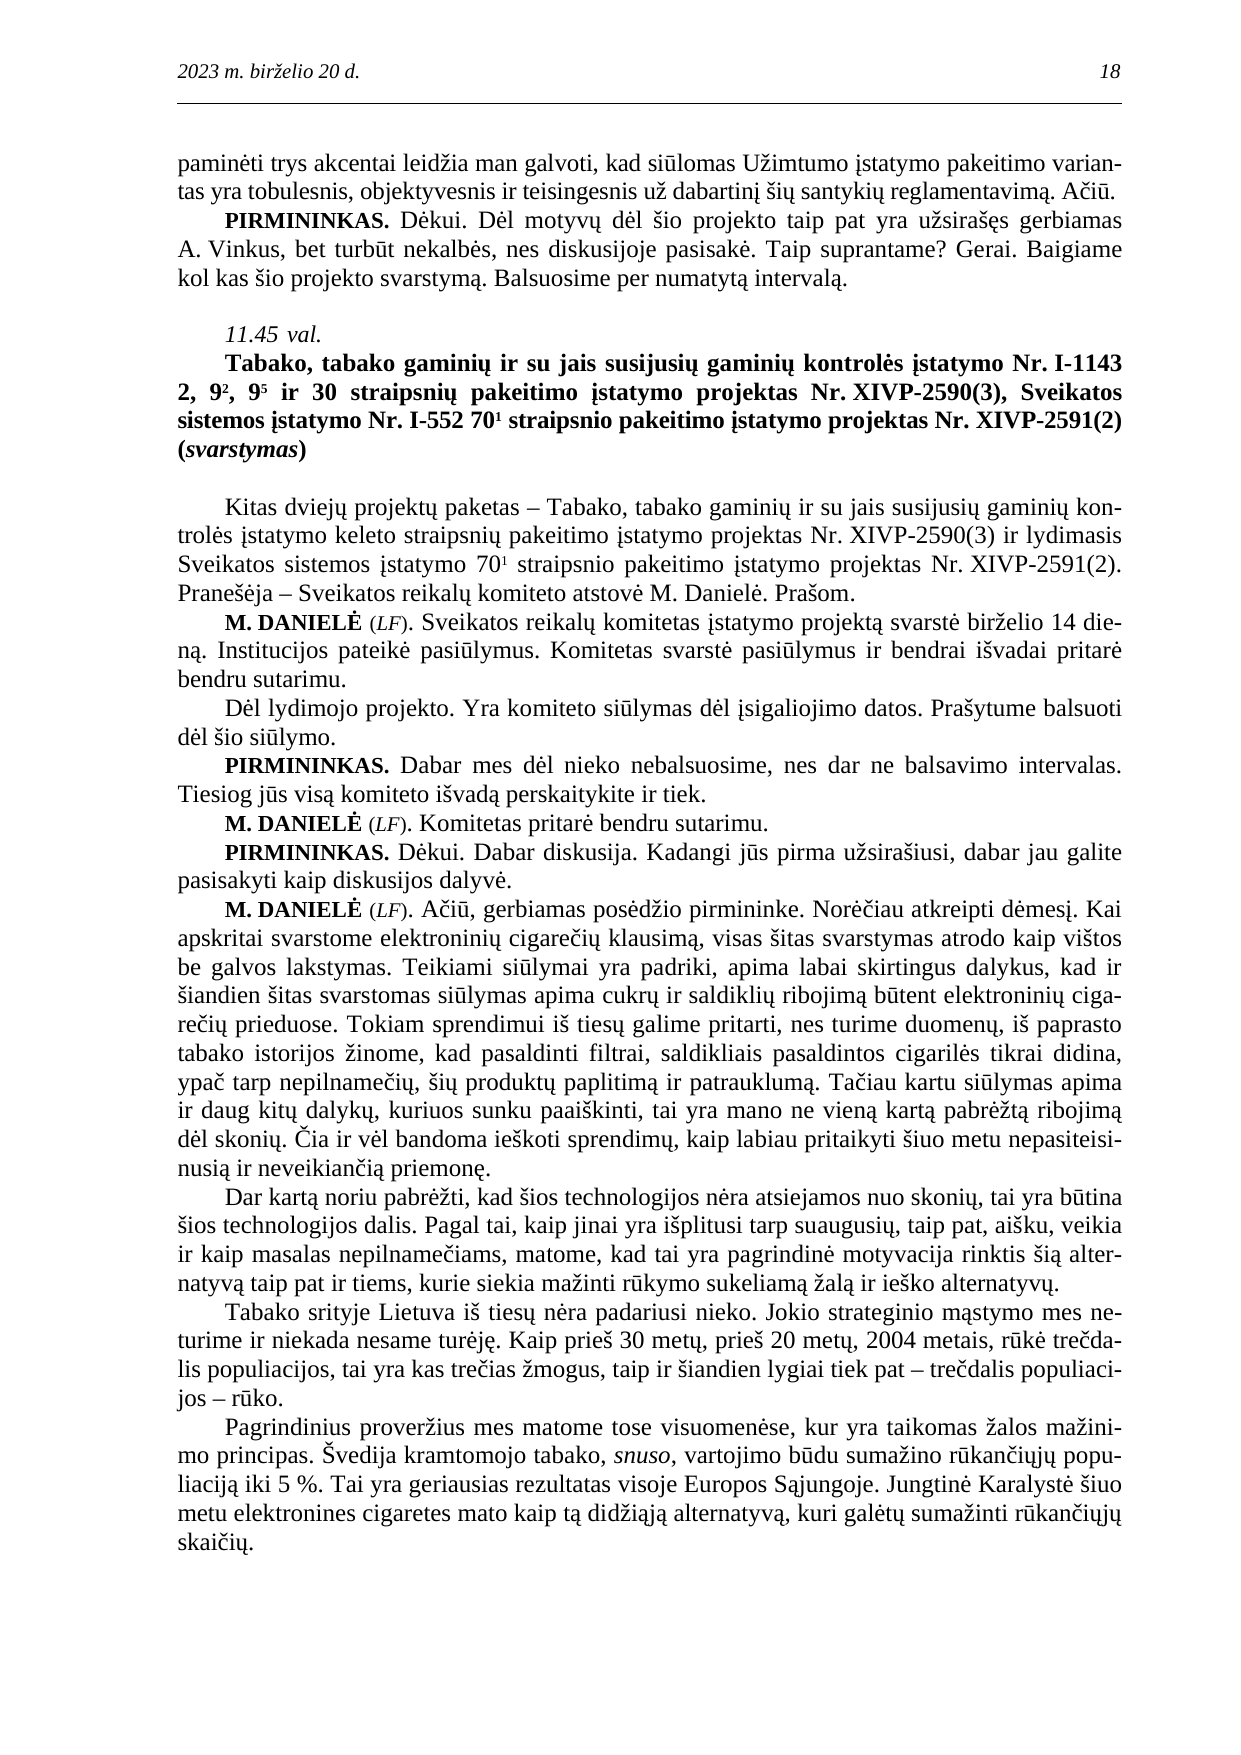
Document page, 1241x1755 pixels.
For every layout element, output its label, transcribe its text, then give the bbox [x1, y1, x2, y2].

text Ta­ba­ko sri­ty­je Lie­tu­va iš tie­sų nė­ra pa­da­riu­si nie­ko. Jo­kio stra­te­gi­nio mąs­ty­mo mes ne­turi­me ir nie­ka­da ne­sa­me tu­rė­ję. Kaip prieš 30 me­tų, prieš 20 me­tų, 2004 me­tais, rū­kė treč­da­lis po­pu­lia­ci­jos, tai yra kas tre­čias žmo­gus, taip ir šian­dien ly­giai tiek pat – treč­da­lis po­pu­lia­ci­jos – rū­ko. [177, 1297, 1122, 1412]
text 11.45 val. [224, 320, 1122, 348]
text PIRMININKAS. Dė­kui. Dėl mo­ty­vų dėl šio pro­jek­to taip pat yra už­si­ra­šęs ger­bia­mas A. Vin­kus, bet tur­būt ne­kal­bės, nes dis­ku­si­jo­je pa­si­sa­kė. Taip su­pran­ta­me? Ge­rai. Bai­gia­me kol kas šio pro­jek­to svars­ty­mą. Bal­suo­si­me per nu­ma­ty­tą in­ter­va­lą. [177, 205, 1122, 291]
text PIRMININKAS. Da­bar mes dėl nie­ko ne­bal­suo­si­me, nes dar ne bal­sa­vi­mo in­ter­va­las. Tie­siog jūs vi­są ko­mi­te­to iš­va­dą per­skai­ty­ki­te ir tiek. [177, 750, 1122, 808]
text PIRMININKAS. Dė­kui. Da­bar dis­ku­si­ja. Ka­dan­gi jūs pir­ma už­si­ra­šiu­si, da­bar jau ga­li­te pa­si­sa­ky­ti kaip dis­ku­si­jos da­ly­vė. [177, 837, 1122, 894]
text Pa­grin­di­nius pro­ver­žius mes ma­to­me to­se vi­suo­me­nė­se, kur yra tai­ko­mas ža­los ma­ži­ni­mo prin­ci­pas. Šve­di­ja kram­to­mo­jo ta­ba­ko, snu­so, var­to­ji­mo bū­du su­ma­ži­no rū­kan­čių­jų po­pu­lia­ci­ją iki 5 %. Tai yra ge­riau­sias re­zul­ta­tas vi­so­je Eu­ro­pos Są­jun­go­je. Jung­ti­nė Ka­ra­lys­tė šiuo me­tu elek­tro­ni­nes ci­ga­re­tes ma­to kaip tą di­dži­ą­ją al­ter­na­ty­vą, ku­ri ga­lė­tų su­ma­žin­ti rū­kan­čių­jų skai­čių. [177, 1412, 1122, 1555]
text Dar kar­tą no­riu pa­brėž­ti, kad šios tech­no­lo­gi­jos nė­ra at­sie­ja­mos nuo sko­nių, tai yra bū­ti­na šios tech­no­lo­gi­jos da­lis. Pa­gal tai, kaip ji­nai yra iš­pli­tu­si tarp su­au­gu­sių, taip pat, aiš­ku, vei­kia ir kaip ma­sa­las ne­pil­na­me­čiams, ma­to­me, kad tai yra pa­grin­di­nė mo­ty­va­ci­ja rink­tis šią al­ter­na­ty­vą taip pat ir tiems, ku­rie sie­kia ma­žin­ti rū­ky­mo su­ke­lia­mą ža­lą ir ieš­ko al­ter­na­ty­vų. [177, 1182, 1122, 1297]
text Ta­ba­ko, ta­ba­ko ga­mi­nių ir su jais su­si­ju­sių ga­mi­nių kon­tro­lės įsta­ty­mo Nr. I-1143 2, 92, 95 ir 30 straips­nių pa­kei­ti­mo įsta­ty­mo pro­jek­tas Nr. XIVP-2590(3), Svei­ka­tos sistemos įsta­ty­mo Nr. I-552 701 straips­nio pa­kei­ti­mo įsta­ty­mo pro­jek­tas Nr. XIVP-2591(2) (svars­ty­mas) [177, 348, 1122, 463]
text M. DANIELĖ (LF). Ko­mi­te­tas pri­ta­rė ben­dru su­ta­ri­mu. [177, 808, 1122, 837]
text M. DANIELĖ (LF). Svei­ka­tos rei­ka­lų ko­mi­te­tas įsta­ty­mo pro­jek­tą svars­tė bir­že­lio 14 die­ną. Ins­ti­tu­ci­jos pa­tei­kė pa­siū­ly­mus. Ko­mi­te­tas svars­tė pa­siū­ly­mus ir ben­drai iš­va­dai pri­ta­rė ben­dru su­ta­ri­mu. [177, 607, 1122, 693]
text M. DANIELĖ (LF). Ačiū, ger­bia­mas po­sė­džio pir­mi­nin­ke. No­rė­čiau at­kreip­ti dė­me­sį. Kai ap­skri­tai svars­to­me elek­tro­ni­nių ci­ga­re­čių klau­si­mą, vi­sas ši­tas svars­ty­mas at­ro­do kaip viš­tos be gal­vos laks­ty­mas. Tei­kia­mi siū­ly­mai yra pa­dri­ki, ap­ima la­bai skir­tin­gus da­ly­kus, kad ir šian­dien ši­tas svars­to­mas siū­ly­mas ap­ima cuk­rų ir sal­dik­lių ri­bo­ji­mą bū­tent elek­tro­ni­nių ci­ga­re­čių prie­duo­se. To­kiam spren­di­mui iš tie­sų ga­li­me pri­tar­ti, nes tu­ri­me duo­me­nų, iš pa­pras­to ta­ba­ko is­to­ri­jos ži­no­me, kad pa­sal­din­ti fil­trai, sal­dik­liais pa­sal­din­tos ci­ga­ri­lės tik­rai di­di­na, ypač tarp ne­pil­na­me­čių, šių pro­duk­tų pa­pli­ti­mą ir pa­trauk­lu­mą. Ta­čiau kar­tu siū­ly­mas ap­ima ir daug ki­tų da­ly­kų, ku­riuos sun­ku pa­aiš­kin­ti, tai yra ma­no ne vie­ną kar­tą pa­brėž­tą ri­bo­ji­mą dėl sko­nių. Čia ir vėl ban­do­ma ieš­ko­ti spren­di­mų, kaip la­biau pri­tai­ky­ti šiuo me­tu ne­pa­si­tei­si­nu­sią ir ne­vei­kian­čią prie­mo­nę. [177, 894, 1122, 1182]
text Ki­tas dvie­jų pro­jek­tų pa­ke­tas – Ta­ba­ko, ta­ba­ko ga­mi­nių ir su jais su­si­ju­sių ga­mi­nių kon­tro­lės įsta­ty­mo ke­le­to straips­nių pa­kei­ti­mo įsta­ty­mo pro­jek­tas Nr. XIVP-2590(3) ir ly­di­ma­sis Svei­ka­tos sis­te­mos įsta­ty­mo 701 straips­nio pa­kei­ti­mo įsta­ty­mo pro­jek­tas Nr. XIVP-2591(2). Pra­ne­šė­ja – Svei­ka­tos rei­ka­lų ko­mi­te­to at­sto­vė M. Da­nie­lė. Pra­šom. [177, 492, 1122, 607]
text pa­mi­nė­ti trys ak­cen­tai lei­džia man gal­vo­ti, kad siū­lo­mas Už­im­tu­mo įsta­ty­mo pa­kei­ti­mo va­rian­tas yra to­bu­les­nis, ob­jek­ty­ves­nis ir tei­sin­ges­nis už da­bar­ti­nį šių san­ty­kių reg­la­men­ta­vi­mą. Ačiū. [177, 148, 1122, 205]
text Dėl ly­di­mo­jo pro­jek­to. Yra ko­mi­te­to siū­ly­mas dėl įsi­ga­lio­ji­mo da­tos. Pra­šy­tu­me bal­suo­ti dėl šio siū­ly­mo. [177, 693, 1122, 750]
